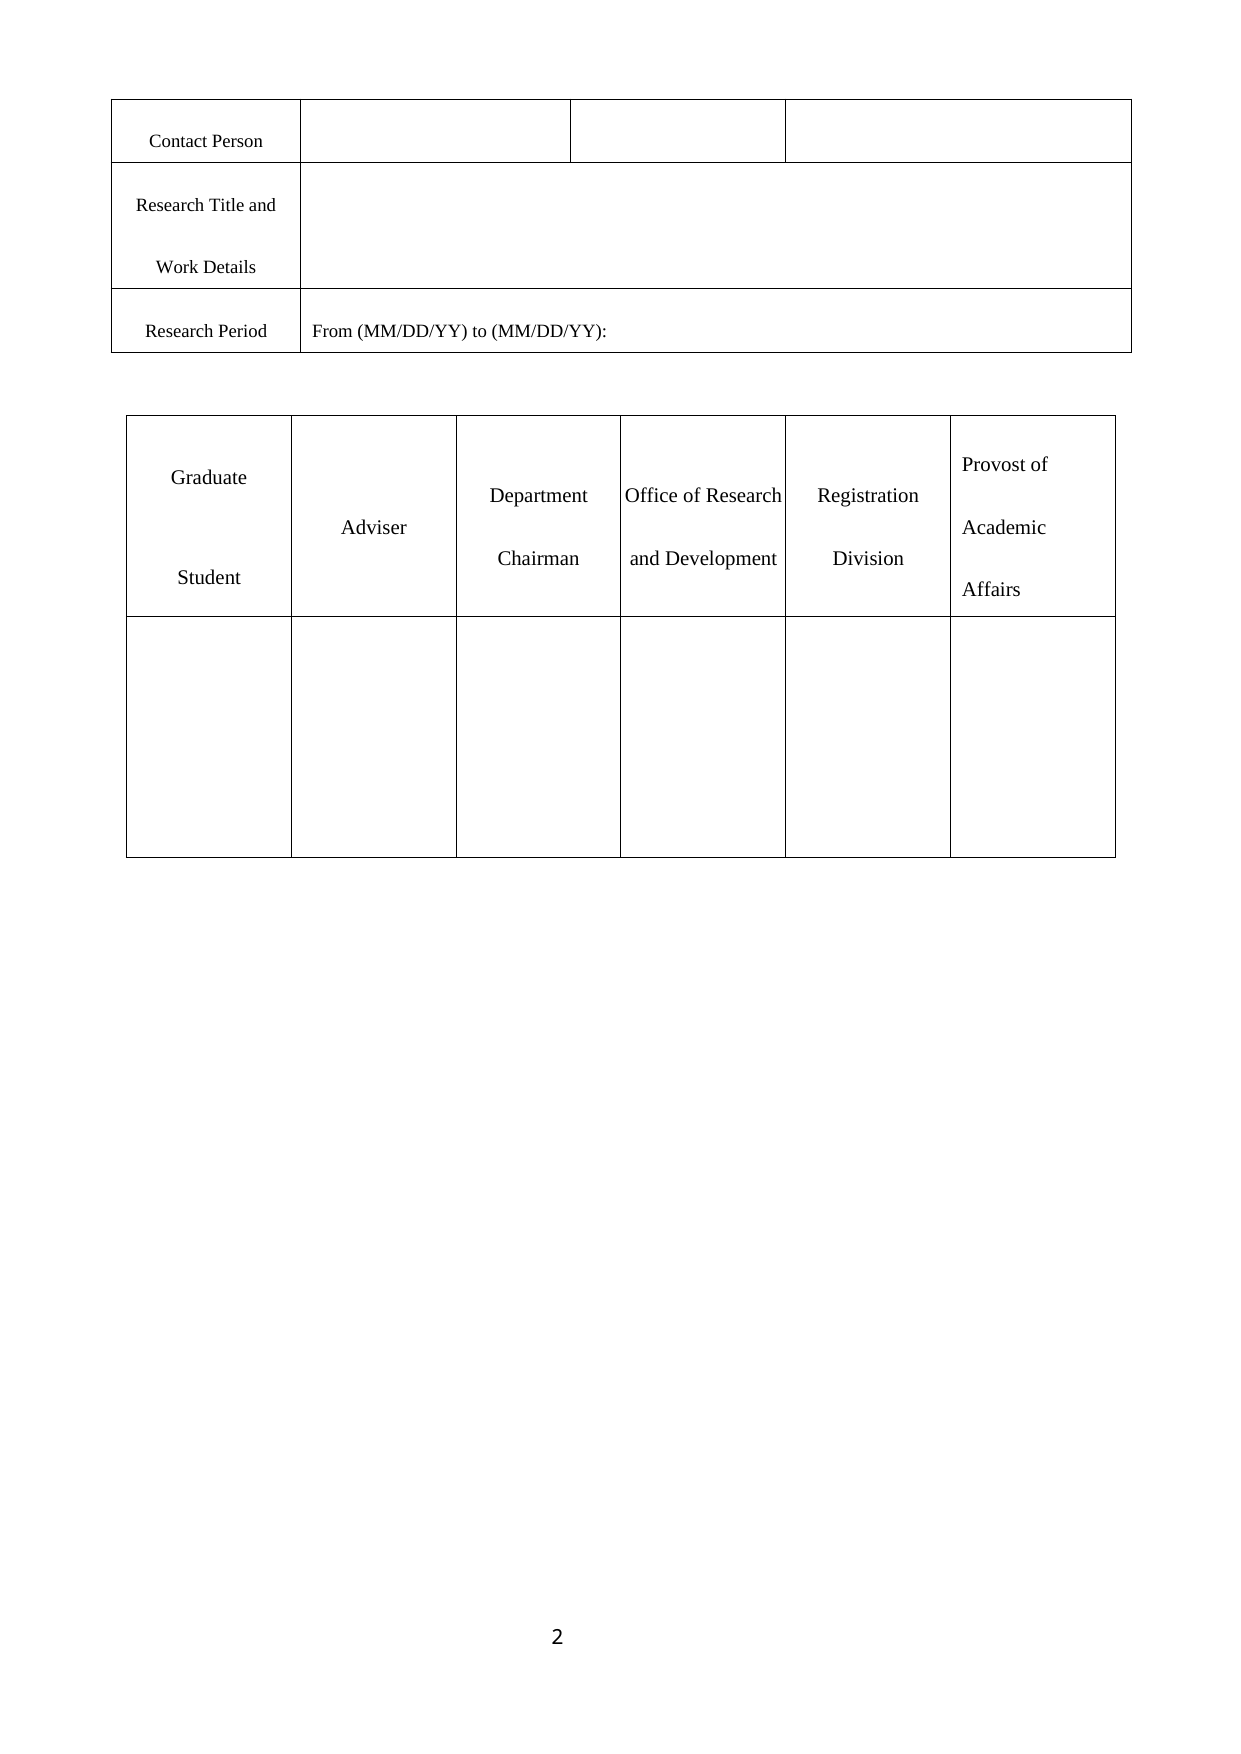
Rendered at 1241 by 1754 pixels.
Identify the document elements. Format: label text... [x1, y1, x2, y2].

table_cell [786, 617, 950, 857]
table_header Office of Research and Development [621, 416, 785, 616]
table_cell Contact Person [112, 100, 300, 162]
table_cell [301, 100, 570, 162]
table_header Department Chairman [457, 416, 620, 616]
table_header Adviser [292, 416, 456, 616]
table_cell [571, 100, 785, 162]
table_header Graduate Student [127, 416, 291, 616]
table_cell [127, 617, 291, 857]
table_cell [292, 617, 456, 857]
table_header Registration Division [786, 416, 950, 616]
table_cell [951, 617, 1115, 857]
table_cell Research Period [112, 289, 300, 352]
table_cell From (MM/DD/YY) to (MM/DD/YY): [301, 289, 1131, 352]
table_cell [301, 163, 1131, 288]
table_header Provost of Academic Affairs [951, 416, 1115, 616]
table_cell [621, 617, 785, 857]
table_cell Research Title and Work Details [112, 163, 300, 288]
table_cell [786, 100, 1131, 162]
table_cell [457, 617, 620, 857]
